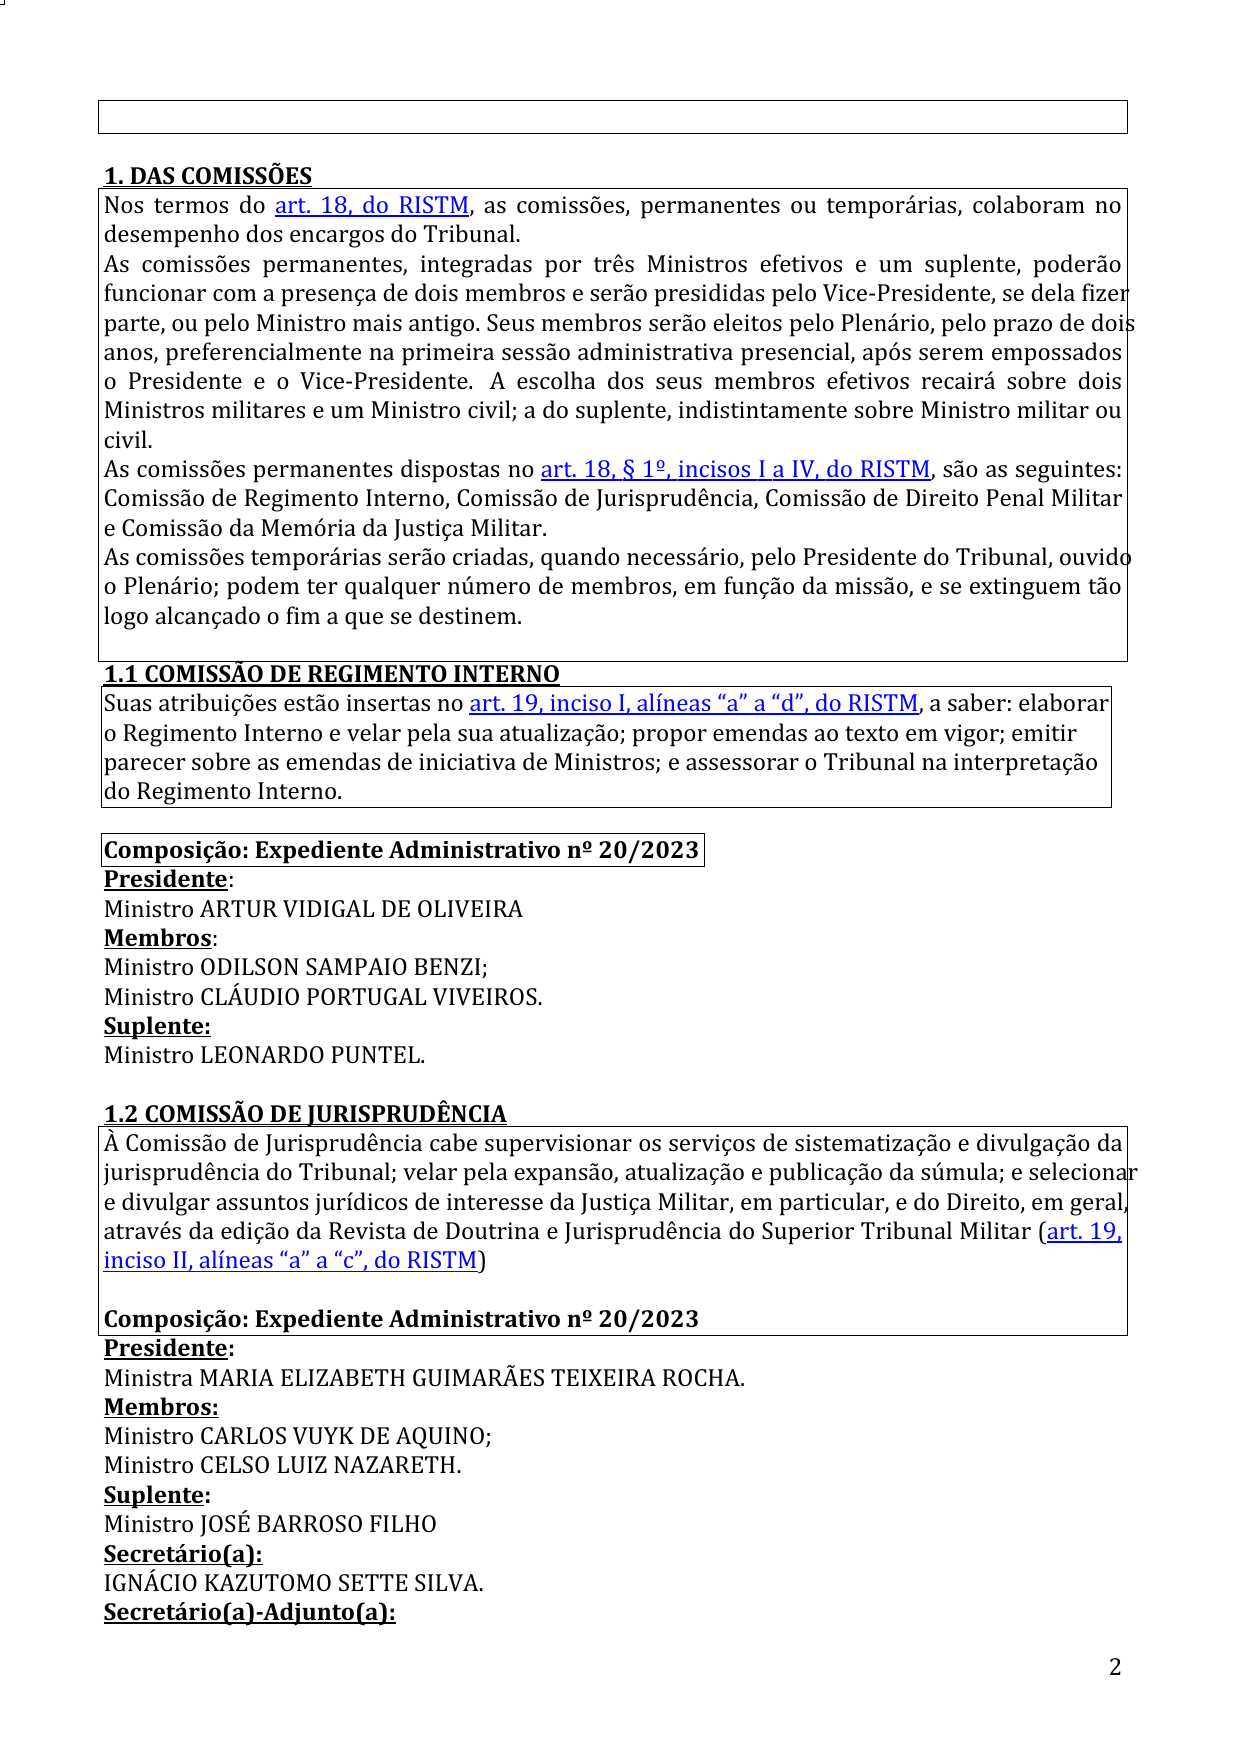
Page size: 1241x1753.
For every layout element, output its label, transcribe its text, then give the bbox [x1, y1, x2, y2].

picture [99, 1127, 1127, 1335]
text desempenho dos encargos do Tribunal. [103, 219, 1147, 249]
text Membros: [103, 923, 727, 952]
text Ministro LEONARDO PUNTEL. [103, 1040, 451, 1069]
text logo alcançado o fim a que se destinem. [103, 601, 1147, 630]
text Membros: [103, 1392, 770, 1421]
text As comissões permanentes dispostas no art. 18, § 1º, incisos I a IV, do RISTM, são as seguintes: [103, 454, 1147, 483]
text Ministra MARIA ELIZABETH GUIMARÃES TEIXEIRA ROCHA. [103, 1363, 770, 1392]
text 1 [103, 1099, 118, 1124]
text o Plenário; podem ter qualquer número de membros, em função da missão, e se extinguem tão [103, 571, 1147, 601]
text e divulgar assuntos jurídicos de interesse da Justiça Militar, em particular, e do Direito, em geral, [103, 1187, 1147, 1216]
text do Regimento Interno. [103, 776, 1134, 806]
text .2 COMISSÃO DE JURISPRUDÊNCIA [118, 1099, 534, 1128]
text Secretário(a): [103, 1539, 770, 1568]
text Ministro CLÁUDIO PORTUGAL VIVEIROS. [103, 982, 727, 1011]
text Suas atribuições estão insertas no art. 19, inciso I, alíneas “a” a “d”, do RISTM, a saber: elaborar [103, 688, 1134, 718]
text Presidente: [103, 1333, 770, 1363]
text À Comissão de Jurisprudência cabe supervisionar os serviços de sistematização e divulgação da [103, 1128, 1147, 1157]
text funcionar com a presença de dois membros e serão presididas pelo Vice-Presidente, se dela fizer [103, 278, 1147, 307]
text parte, ou pelo Ministro mais antigo. Seus membros serão eleitos pelo Plenário, pelo prazo de dois [103, 308, 1147, 337]
text Presidente: [103, 864, 727, 894]
text 1. DAS COMISSÕES [103, 161, 339, 190]
text Suplente: [103, 1011, 727, 1040]
text parecer sobre as emendas de iniciativa de Ministros; e assessorar o Tribunal na interpretação [103, 747, 1134, 776]
text Secretário(a)-Adjunto(a): [103, 1597, 509, 1626]
picture [99, 101, 1127, 133]
text através da edição da Revista de Doutrina e Jurisprudência do Superior Tribunal Militar (art. 19, [103, 1216, 1147, 1245]
text Ministro ARTUR VIDIGAL DE OLIVEIRA [103, 894, 727, 923]
text Composição: Expediente Administrativo nº 20/2023 [103, 1304, 770, 1333]
text inciso II, alíneas “a” a “c”, do RISTM) [103, 1246, 1147, 1275]
text IGNÁCIO KAZUTOMO SETTE SILVA. [103, 1568, 509, 1597]
text Ministro ODILSON SAMPAIO BENZI; [103, 952, 727, 982]
picture [99, 189, 1127, 661]
text civil. [103, 425, 1147, 454]
text Ministro CARLOS VUYK DE AQUINO; [103, 1421, 770, 1451]
text jurisprudência do Tribunal; velar pela expansão, atualização e publicação da súmula; e selecionar [103, 1157, 1147, 1187]
text Composição: Expediente Administrativo nº 20/2023 [103, 835, 727, 864]
text o Presidente e o Vice-Presidente. A escolha dos seus membros efetivos recairá sobre dois [103, 366, 1147, 396]
text Nos termos do art. 18, do RISTM, as comissões, permanentes ou temporárias, colaboram no [103, 190, 1147, 219]
text e Comissão da Memória da Justiça Militar. [103, 513, 1147, 542]
text As comissões temporárias serão criadas, quando necessário, pelo Presidente do Tribunal, ouvido [103, 542, 1147, 571]
text 1.1 COMISSÃO DE REGIMENTO INTERNO [103, 659, 588, 688]
text As comissões permanentes, integradas por três Ministros efetivos e um suplente, poderão [103, 249, 1147, 278]
picture [102, 687, 1111, 807]
text 2 [1108, 1652, 1147, 1681]
text Ministros militares e um Ministro civil; a do suplente, indistintamente sobre Ministro militar ou [103, 396, 1147, 425]
text o Regimento Interno e velar pela sua atualização; propor emendas ao texto em vigor; emitir [103, 718, 1134, 747]
picture [102, 834, 704, 866]
text Comissão de Regimento Interno, Comissão de Jurisprudência, Comissão de Direito Penal Militar [103, 483, 1147, 513]
text Ministro JOSÉ BARROSO FILHO [103, 1509, 770, 1538]
text anos, preferencialmente na primeira sessão administrativa presencial, após serem empossados [103, 337, 1147, 366]
text Suplente: [103, 1480, 770, 1509]
text Ministro CELSO LUIZ NAZARETH. [103, 1451, 770, 1480]
